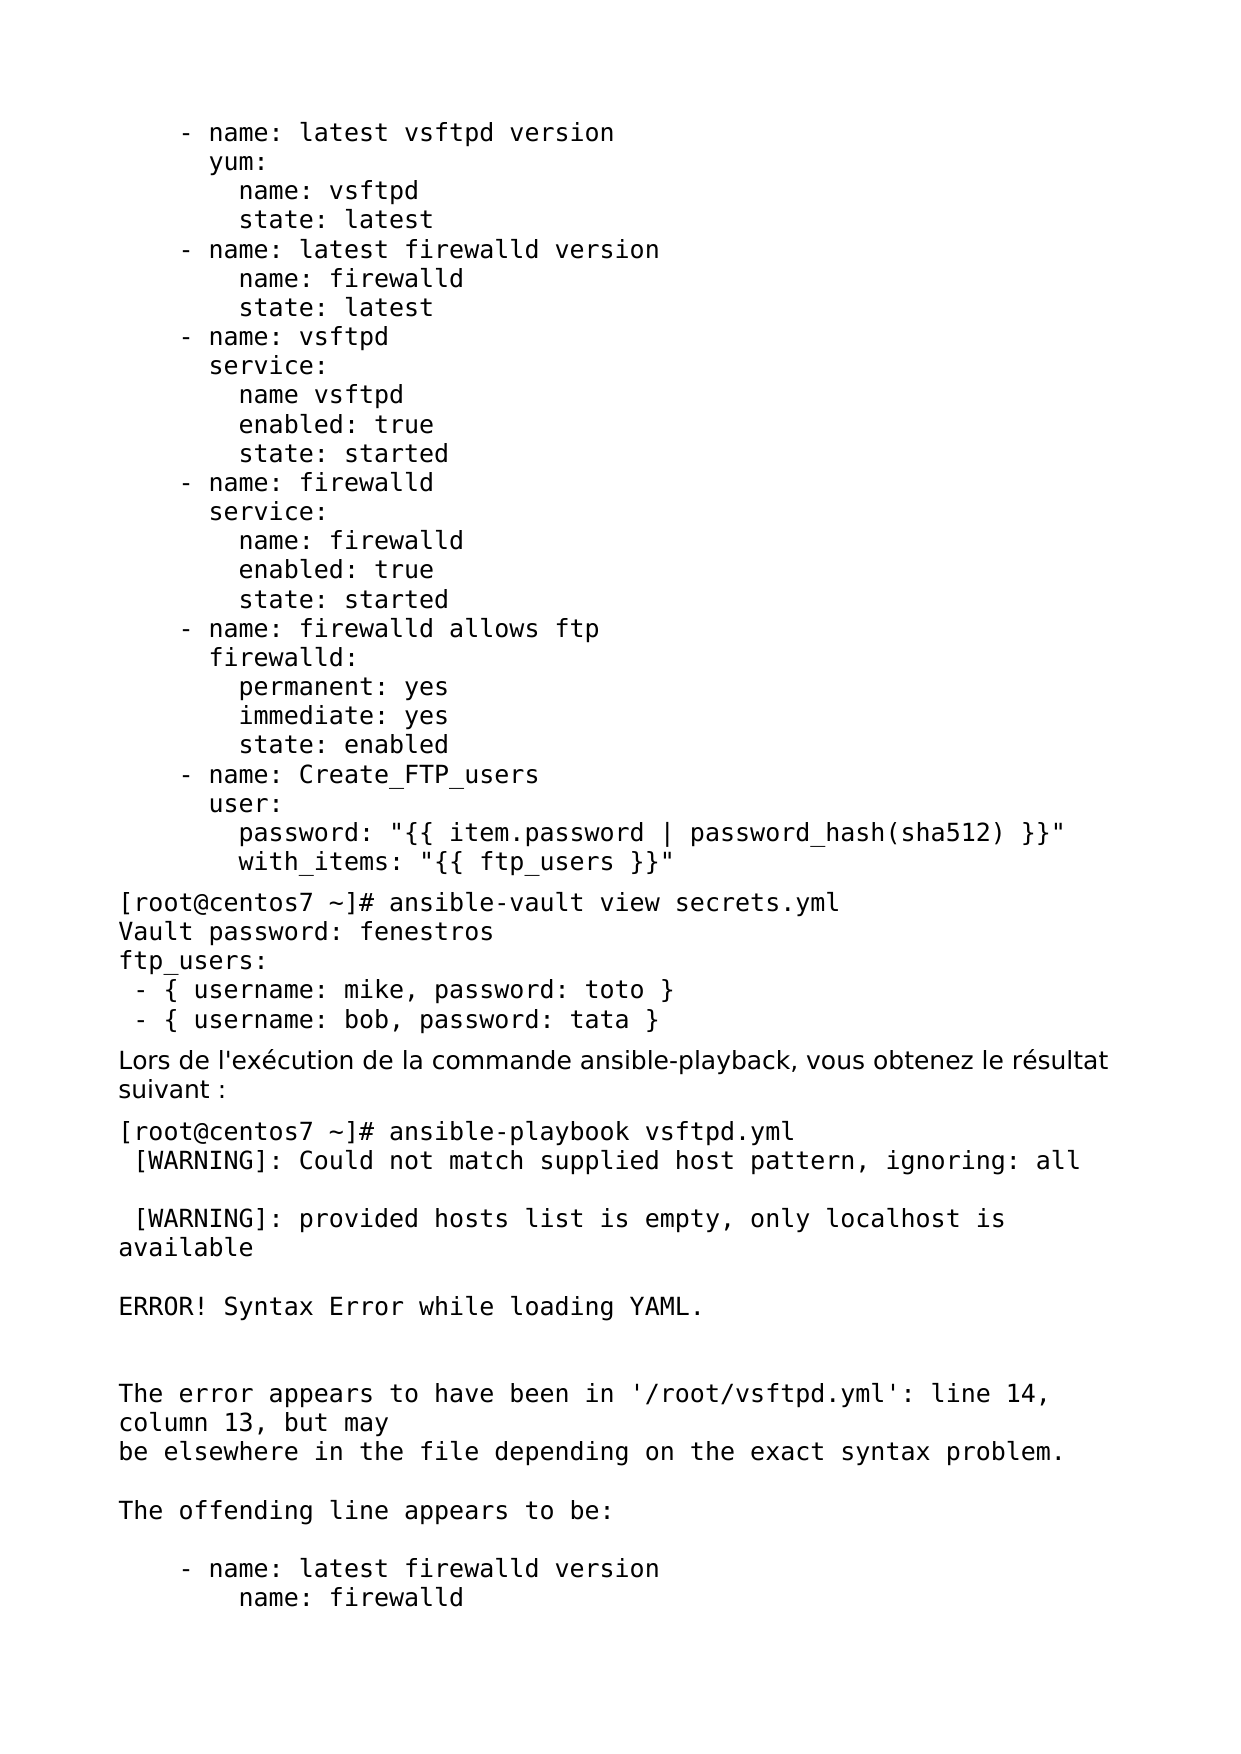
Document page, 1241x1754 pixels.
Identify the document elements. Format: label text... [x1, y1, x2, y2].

text [root@centos7 ~]# ansible-vault view secrets.yml Vault password: fenestros ftp_users: - { username: mike, password: toto } - { username: bob, password: tata } [118, 888, 1122, 1034]
text - name: latest vsftpd version yum: name: vsftpd state: latest - name: latest firewalld version name: firewalld state: latest - name: vsftpd service: name vsftpd enabled: true state: started - name: firewalld service: name: firewalld enabled: true state: started - name: firewalld allows ftp firewalld: permanent: yes immediate: yes state: enabled - name: Create_FTP_users user: password: "{{ item.password | password_hash(sha512) }}" with_items: "{{ ftp_users }}" [118, 118, 1122, 876]
text Lors de l'exécution de la commande ansible-playback, vous obtenez le résultat suivant : [118, 1046, 1122, 1104]
text [root@centos7 ~]# ansible-playbook vsftpd.yml [WARNING]: Could not match supplied host pattern, ignoring: all [WARNING]: provided hosts list is empty, only localhost is available ERROR! Syntax Error while loading YAML. The error appears to have been in '/root/vsftpd.yml': line 14, column 13, but may be elsewhere in the file depending on the exact syntax problem. The offending line appears to be: - name: latest firewalld version name: firewalld [118, 1117, 1122, 1612]
